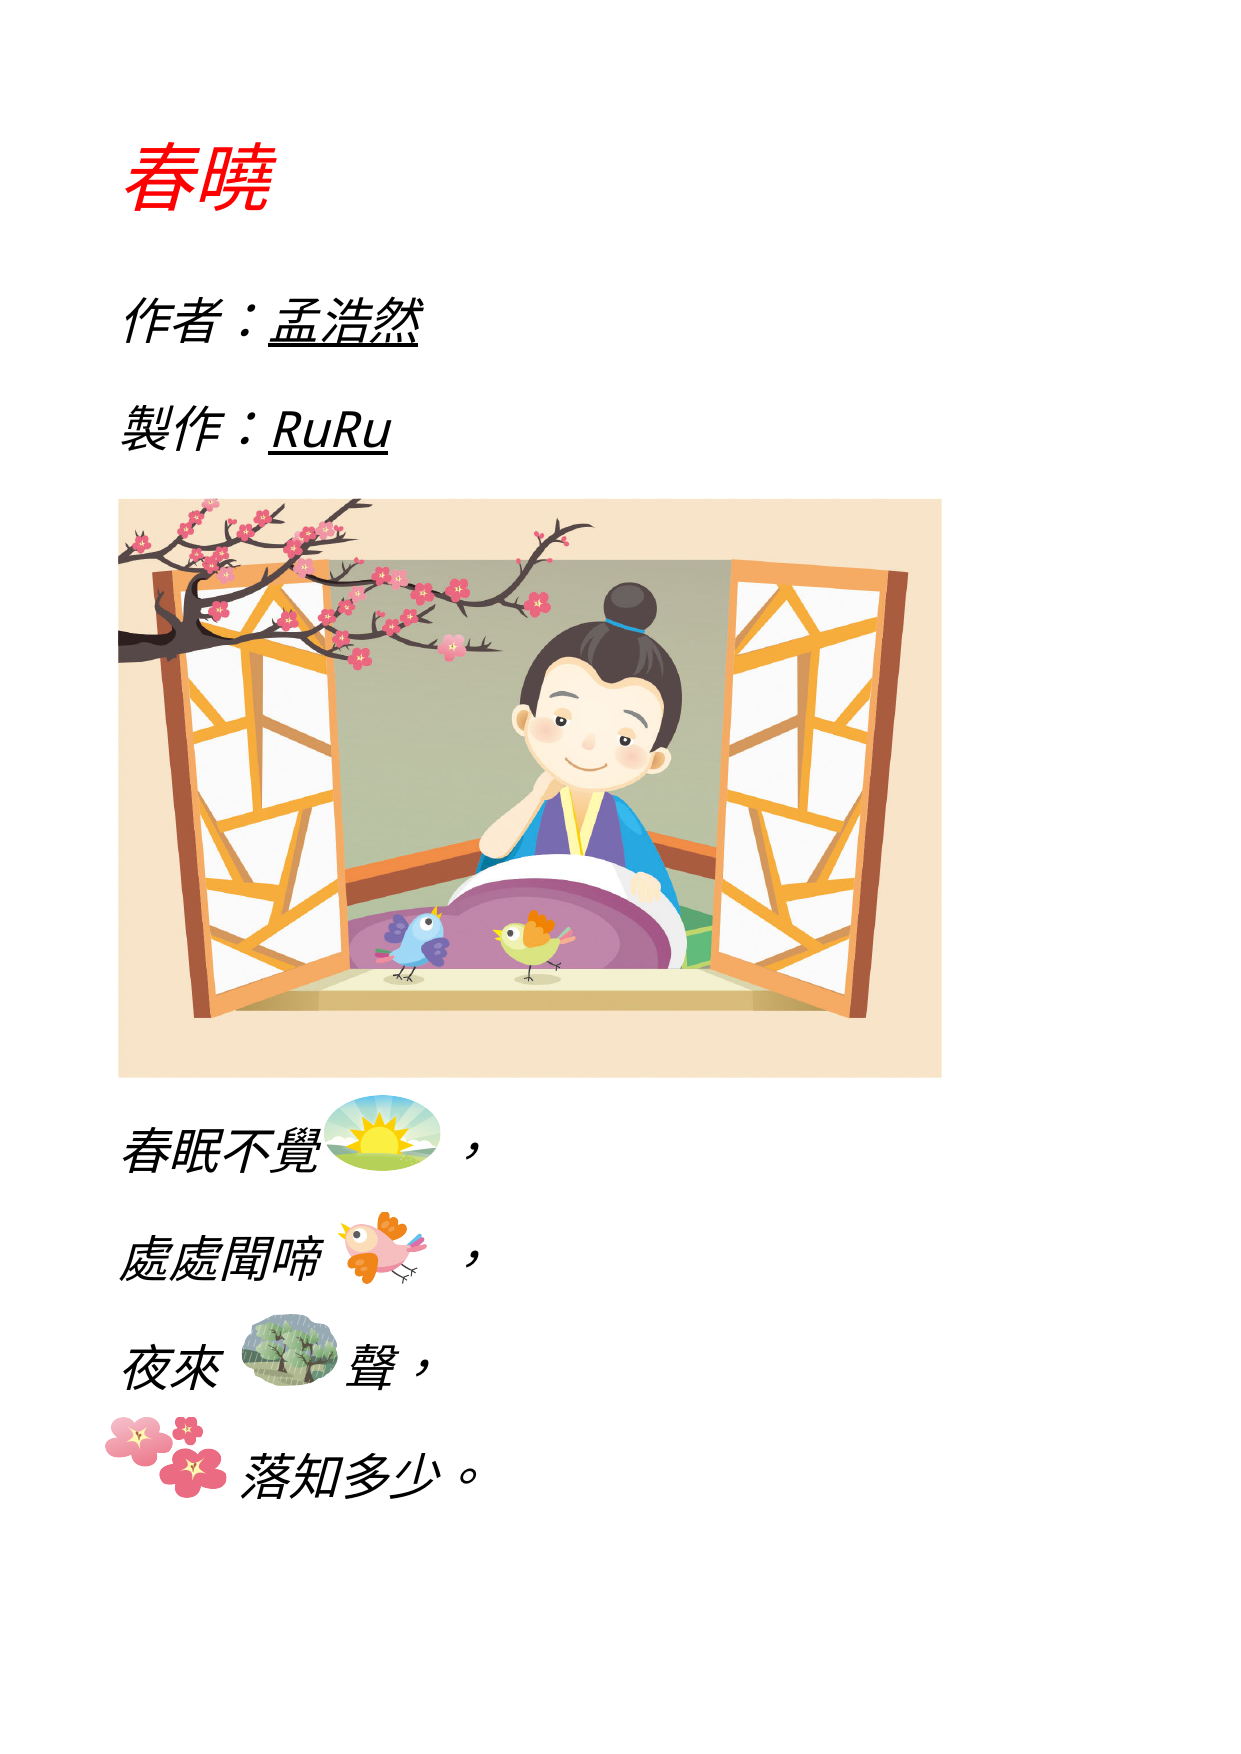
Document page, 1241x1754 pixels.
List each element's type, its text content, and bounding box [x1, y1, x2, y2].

picture [323, 1095, 441, 1171]
text 作者：孟浩然 [118, 281, 1122, 353]
text 落知多少。 [118, 1437, 1122, 1509]
picture [105, 1417, 227, 1498]
picture [337, 1212, 427, 1284]
text 製作：RuRu [118, 389, 1122, 462]
text 春眠不覺 ， [118, 1111, 1122, 1184]
text 夜來 聲， [118, 1328, 1122, 1401]
text 春曉 [118, 118, 1122, 227]
text 處處聞啼 ， [118, 1220, 1122, 1292]
picture [118, 498, 942, 1078]
picture [241, 1314, 338, 1386]
